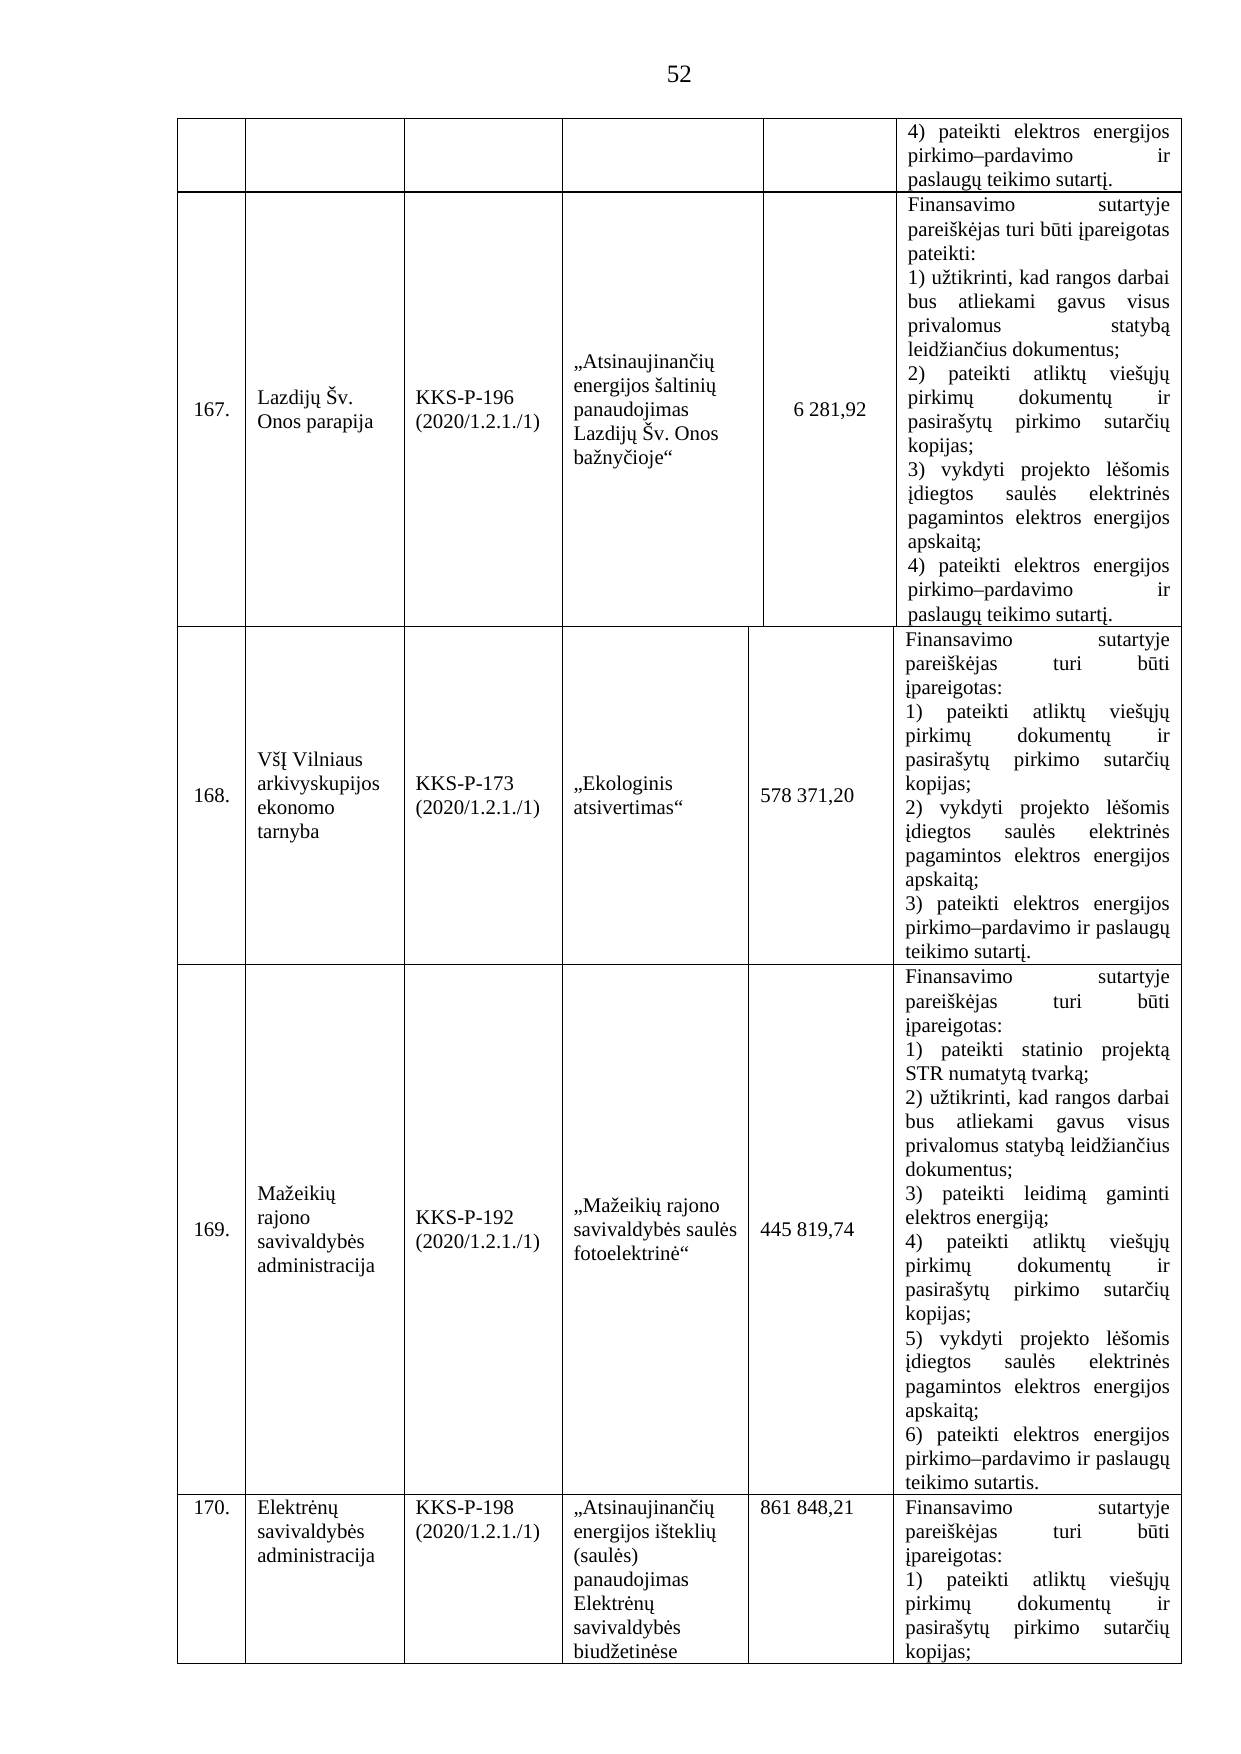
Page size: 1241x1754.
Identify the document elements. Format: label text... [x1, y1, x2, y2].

table_cell 170. [178, 1495, 245, 1663]
table_cell 169. [178, 965, 245, 1494]
table_cell Mažeikių rajono savivaldybės administracija [246, 965, 404, 1494]
table_cell [563, 119, 763, 191]
table_cell „Atsinaujinančių energijos išteklių (saulės) panaudojimas Elektrėnų savivaldybės biudžetinėse [563, 1495, 748, 1663]
table_cell Finansavimo sutartyje pareiškėjas turi būti įpareigotas pateikti: 1) užtikrinti, kad rangos darbai bus atliekami gavus visus privalomus statybą leidžiančius dokumentus; 2) pateikti atliktų viešųjų pirkimų dokumentų ir pasirašytų pirkimo sutarčių kopijas; 3) vykdyti projekto lėšomis įdiegtos saulės elektrinės pagamintos elektros energijos apskaitą; 4) pateikti elektros energijos pirkimo–pardavimo ir paslaugų teikimo sutartį. [897, 193, 1181, 626]
table_cell „Ekologinis atsivertimas“ [563, 627, 748, 963]
table_cell [764, 119, 896, 191]
table_cell 578 371,20 [749, 627, 893, 963]
table_cell „Mažeikių rajono savivaldybės saulės fotoelektrinė“ [563, 965, 748, 1494]
table_cell 445 819,74 [749, 965, 893, 1494]
table_cell Finansavimo sutartyje pareiškėjas turi būti įpareigotas: 1) pateikti atliktų viešųjų pirkimų dokumentų ir pasirašytų pirkimo sutarčių kopijas; [894, 1495, 1181, 1663]
table_cell 4) pateikti elektros energijos pirkimo–pardavimo ir paslaugų teikimo sutartį. [897, 119, 1181, 191]
table_cell [405, 119, 562, 191]
table_cell 167. [178, 193, 245, 626]
table_cell KKS-P-198 (2020/1.2.1./1) [405, 1495, 562, 1663]
table_cell VšĮ Vilniaus arkivyskupijos ekonomo tarnyba [246, 627, 404, 963]
table_cell 6 281,92 [764, 193, 896, 626]
table_cell KKS-P-196 (2020/1.2.1./1) [405, 193, 562, 626]
table_cell 168. [178, 627, 245, 963]
table_cell „Atsinaujinančių energijos šaltinių panaudojimas Lazdijų Šv. Onos bažnyčioje“ [563, 193, 763, 626]
table_cell KKS-P-192 (2020/1.2.1./1) [405, 965, 562, 1494]
table_cell 861 848,21 [749, 1495, 893, 1663]
table_cell Elektrėnų savivaldybės administracija [246, 1495, 404, 1663]
table_cell Finansavimo sutartyje pareiškėjas turi būti įpareigotas: 1) pateikti statinio projektą STR numatytą tvarką; 2) užtikrinti, kad rangos darbai bus atliekami gavus visus privalomus statybą leidžiančius dokumentus; 3) pateikti leidimą gaminti elektros energiją; 4) pateikti atliktų viešųjų pirkimų dokumentų ir pasirašytų pirkimo sutarčių kopijas; 5) vykdyti projekto lėšomis įdiegtos saulės elektrinės pagamintos elektros energijos apskaitą; 6) pateikti elektros energijos pirkimo–pardavimo ir paslaugų teikimo sutartis. [894, 965, 1181, 1494]
table_cell [178, 119, 245, 191]
table_cell KKS-P-173 (2020/1.2.1./1) [405, 627, 562, 963]
table_cell Finansavimo sutartyje pareiškėjas turi būti įpareigotas: 1) pateikti atliktų viešųjų pirkimų dokumentų ir pasirašytų pirkimo sutarčių kopijas; 2) vykdyti projekto lėšomis įdiegtos saulės elektrinės pagamintos elektros energijos apskaitą; 3) pateikti elektros energijos pirkimo–pardavimo ir paslaugų teikimo sutartį. [894, 627, 1181, 963]
table_cell [246, 119, 404, 191]
table_cell Lazdijų Šv. Onos parapija [246, 193, 404, 626]
